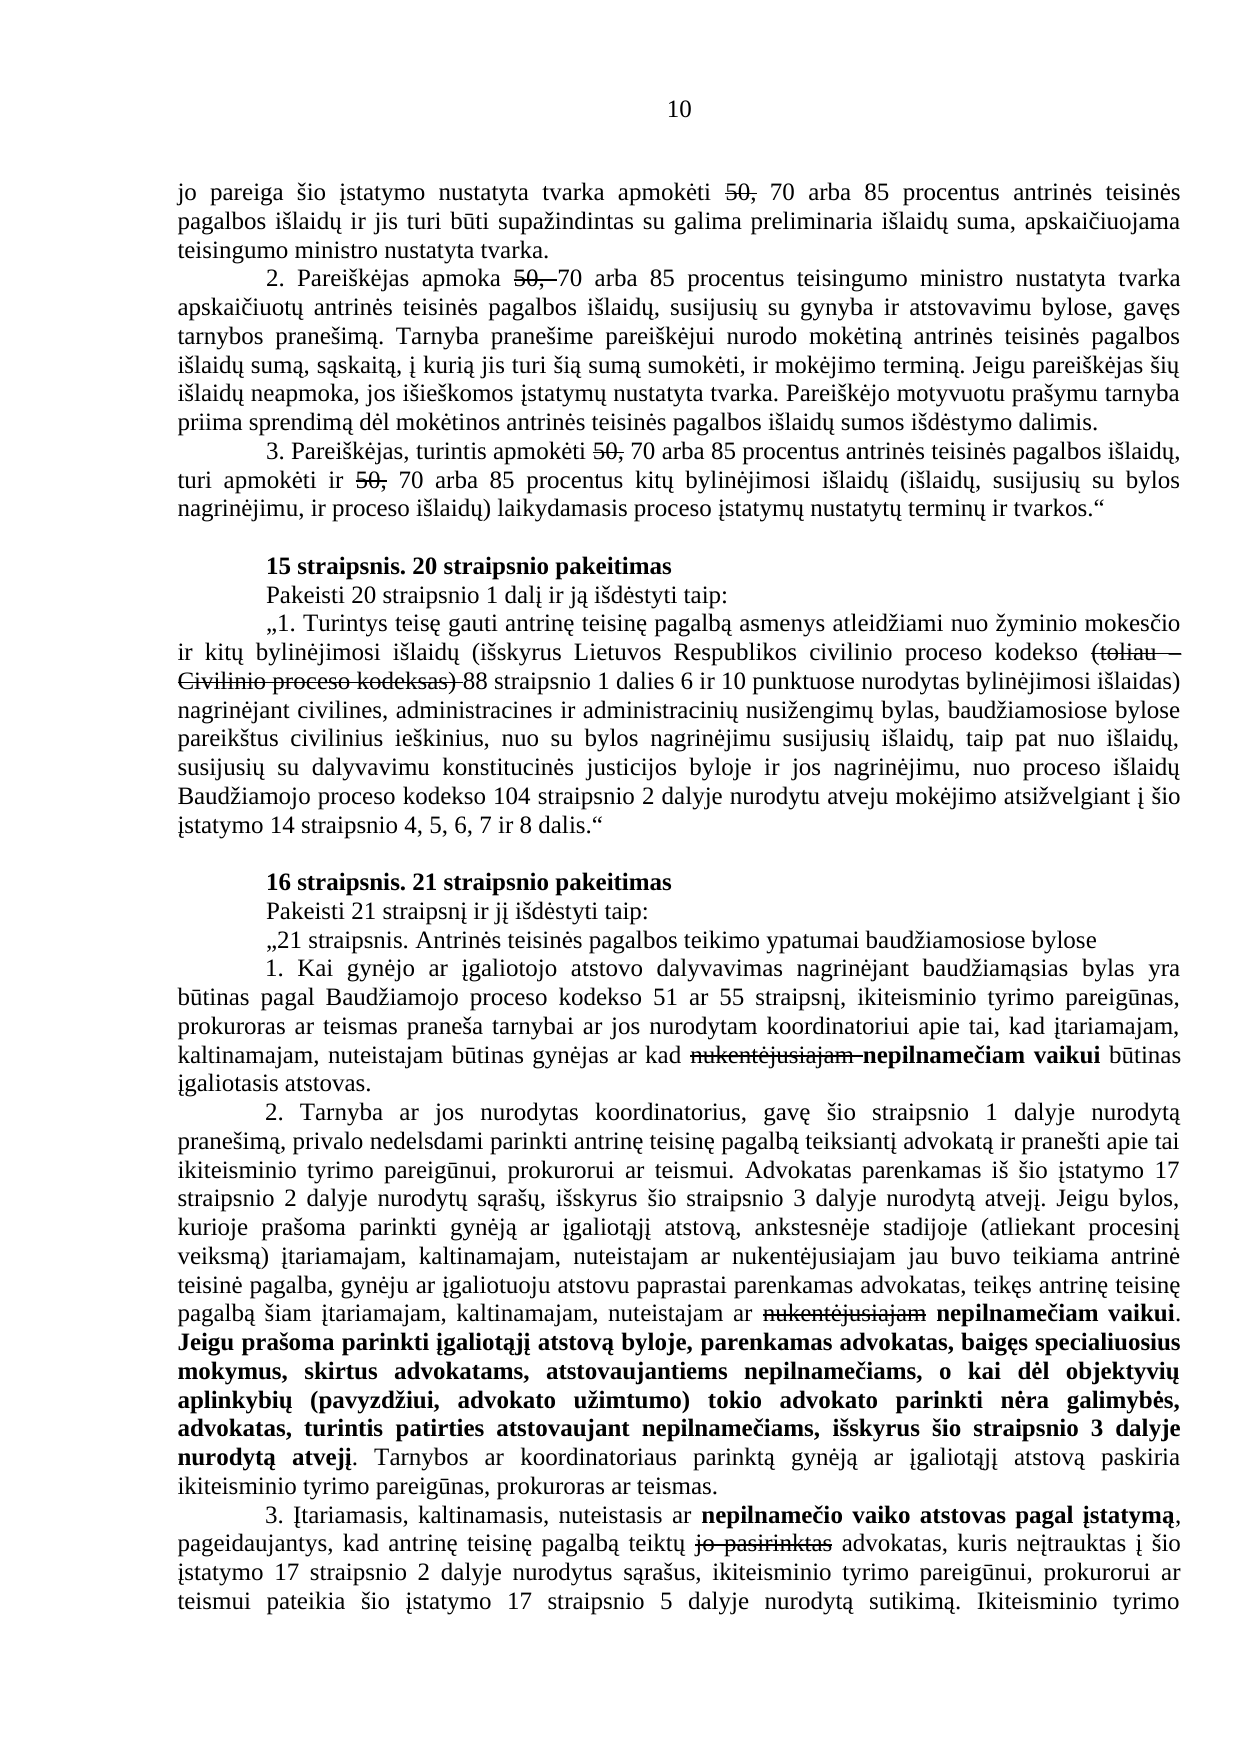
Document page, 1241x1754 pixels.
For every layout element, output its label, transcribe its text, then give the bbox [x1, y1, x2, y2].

text 1. Kai gynėjo ar įgaliotojo atstovo dalyvavimas nagrinėjant baudžiamąsias bylas yra būtinas pagal Baudžiamojo proceso kodekso 51 ar 55 straipsnį, ikiteisminio tyrimo pareigūnas, prokuroras ar teismas praneša tarnybai ar jos nurodytam koordinatoriui apie tai, kad įtariamajam, kaltinamajam, nuteistajam būtinas gynėjas ar kad nukentėjusiajam nepilnamečiam vaikui būtinas įgaliotasis atstovas. [177, 953, 1181, 1097]
text 3. Įtariamasis, kaltinamasis, nuteistasis ar nepilnamečio vaiko atstovas pagal įstatymą, pageidaujantys, kad antrinę teisinę pagalbą teiktų jo pasirinktas advokatas, kuris neįtrauktas į šio įstatymo 17 straipsnio 2 dalyje nurodytus sąrašus, ikiteisminio tyrimo pareigūnui, prokurorui ar teismui pateikia šio įstatymo 17 straipsnio 5 dalyje nurodytą sutikimą. Ikiteisminio tyrimo [177, 1500, 1181, 1615]
text 3. Pareiškėjas, turintis apmokėti 50, 70 arba 85 procentus antrinės teisinės pagalbos išlaidų, turi apmokėti ir 50, 70 arba 85 procentus kitų bylinėjimosi išlaidų (išlaidų, susijusių su bylos nagrinėjimu, ir proceso išlaidų) laikydamasis proceso įstatymų nustatytų terminų ir tvarkos.“ [177, 436, 1181, 522]
text 16 straipsnis. 21 straipsnio pakeitimas [177, 867, 1181, 896]
text 15 straipsnis. 20 straipsnio pakeitimas [177, 551, 1181, 580]
text Pakeisti 20 straipsnio 1 dalį ir ją išdėstyti taip: [177, 580, 1181, 608]
text „21 straipsnis. Antrinės teisinės pagalbos teikimo ypatumai baudžiamosiose bylose [266, 925, 1181, 953]
text Pakeisti 21 straipsnį ir jį išdėstyti taip: [177, 896, 1181, 925]
text 2. Tarnyba ar jos nurodytas koordinatorius, gavę šio straipsnio 1 dalyje nurodytą pranešimą, privalo nedelsdami parinkti antrinę teisinę pagalbą teiksiantį advokatą ir pranešti apie tai ikiteisminio tyrimo pareigūnui, prokurorui ar teismui. Advokatas parenkamas iš šio įstatymo 17 straipsnio 2 dalyje nurodytų sąrašų, išskyrus šio straipsnio 3 dalyje nurodytą atvejį. Jeigu bylos, kurioje prašoma parinkti gynėją ar įgaliotąjį atstovą, ankstesnėje stadijoje (atliekant procesinį veiksmą) įtariamajam, kaltinamajam, nuteistajam ar nukentėjusiajam jau buvo teikiama antrinė teisinė pagalba, gynėju ar įgaliotuoju atstovu paprastai parenkamas advokatas, teikęs antrinę teisinę pagalbą šiam įtariamajam, kaltinamajam, nuteistajam ar nukentėjusiajam nepilnamečiam vaikui. Jeigu prašoma parinkti įgaliotąjį atstovą byloje, parenkamas advokatas, baigęs specialiuosius mokymus, skirtus advokatams, atstovaujantiems nepilnamečiams, o kai dėl objektyvių aplinkybių (pavyzdžiui, advokato užimtumo) tokio advokato parinkti nėra galimybės, advokatas, turintis patirties atstovaujant nepilnamečiams, išskyrus šio straipsnio 3 dalyje nurodytą atvejį. Tarnybos ar koordinatoriaus parinktą gynėją ar įgaliotąjį atstovą paskiria ikiteisminio tyrimo pareigūnas, prokuroras ar teismas. [177, 1097, 1181, 1500]
text jo pareiga šio įstatymo nustatyta tvarka apmokėti 50, 70 arba 85 procentus antrinės teisinės pagalbos išlaidų ir jis turi būti supažindintas su galima preliminaria išlaidų suma, apskaičiuojama teisingumo ministro nustatyta tvarka. [177, 177, 1181, 263]
text 2. Pareiškėjas apmoka 50, 70 arba 85 procentus teisingumo ministro nustatyta tvarka apskaičiuotų antrinės teisinės pagalbos išlaidų, susijusių su gynyba ir atstovavimu bylose, gavęs tarnybos pranešimą. Tarnyba pranešime pareiškėjui nurodo mokėtiną antrinės teisinės pagalbos išlaidų sumą, sąskaitą, į kurią jis turi šią sumą sumokėti, ir mokėjimo terminą. Jeigu pareiškėjas šių išlaidų neapmoka, jos išieškomos įstatymų nustatyta tvarka. Pareiškėjo motyvuotu prašymu tarnyba priima sprendimą dėl mokėtinos antrinės teisinės pagalbos išlaidų sumos išdėstymo dalimis. [177, 263, 1181, 436]
text „1. Turintys teisę gauti antrinę teisinę pagalbą asmenys atleidžiami nuo žyminio mokesčio ir kitų bylinėjimosi išlaidų (išskyrus Lietuvos Respublikos civilinio proceso kodekso (toliau – Civilinio proceso kodeksas) 88 straipsnio 1 dalies 6 ir 10 punktuose nurodytas bylinėjimosi išlaidas) nagrinėjant civilines, administracines ir administracinių nusižengimų bylas, baudžiamosiose bylose pareikštus civilinius ieškinius, nuo su bylos nagrinėjimu susijusių išlaidų, taip pat nuo išlaidų, susijusių su dalyvavimu konstitucinės justicijos byloje ir jos nagrinėjimu, nuo proceso išlaidų Baudžiamojo proceso kodekso 104 straipsnio 2 dalyje nurodytu atveju mokėjimo atsižvelgiant į šio įstatymo 14 straipsnio 4, 5, 6, 7 ir 8 dalis.“ [177, 608, 1181, 838]
